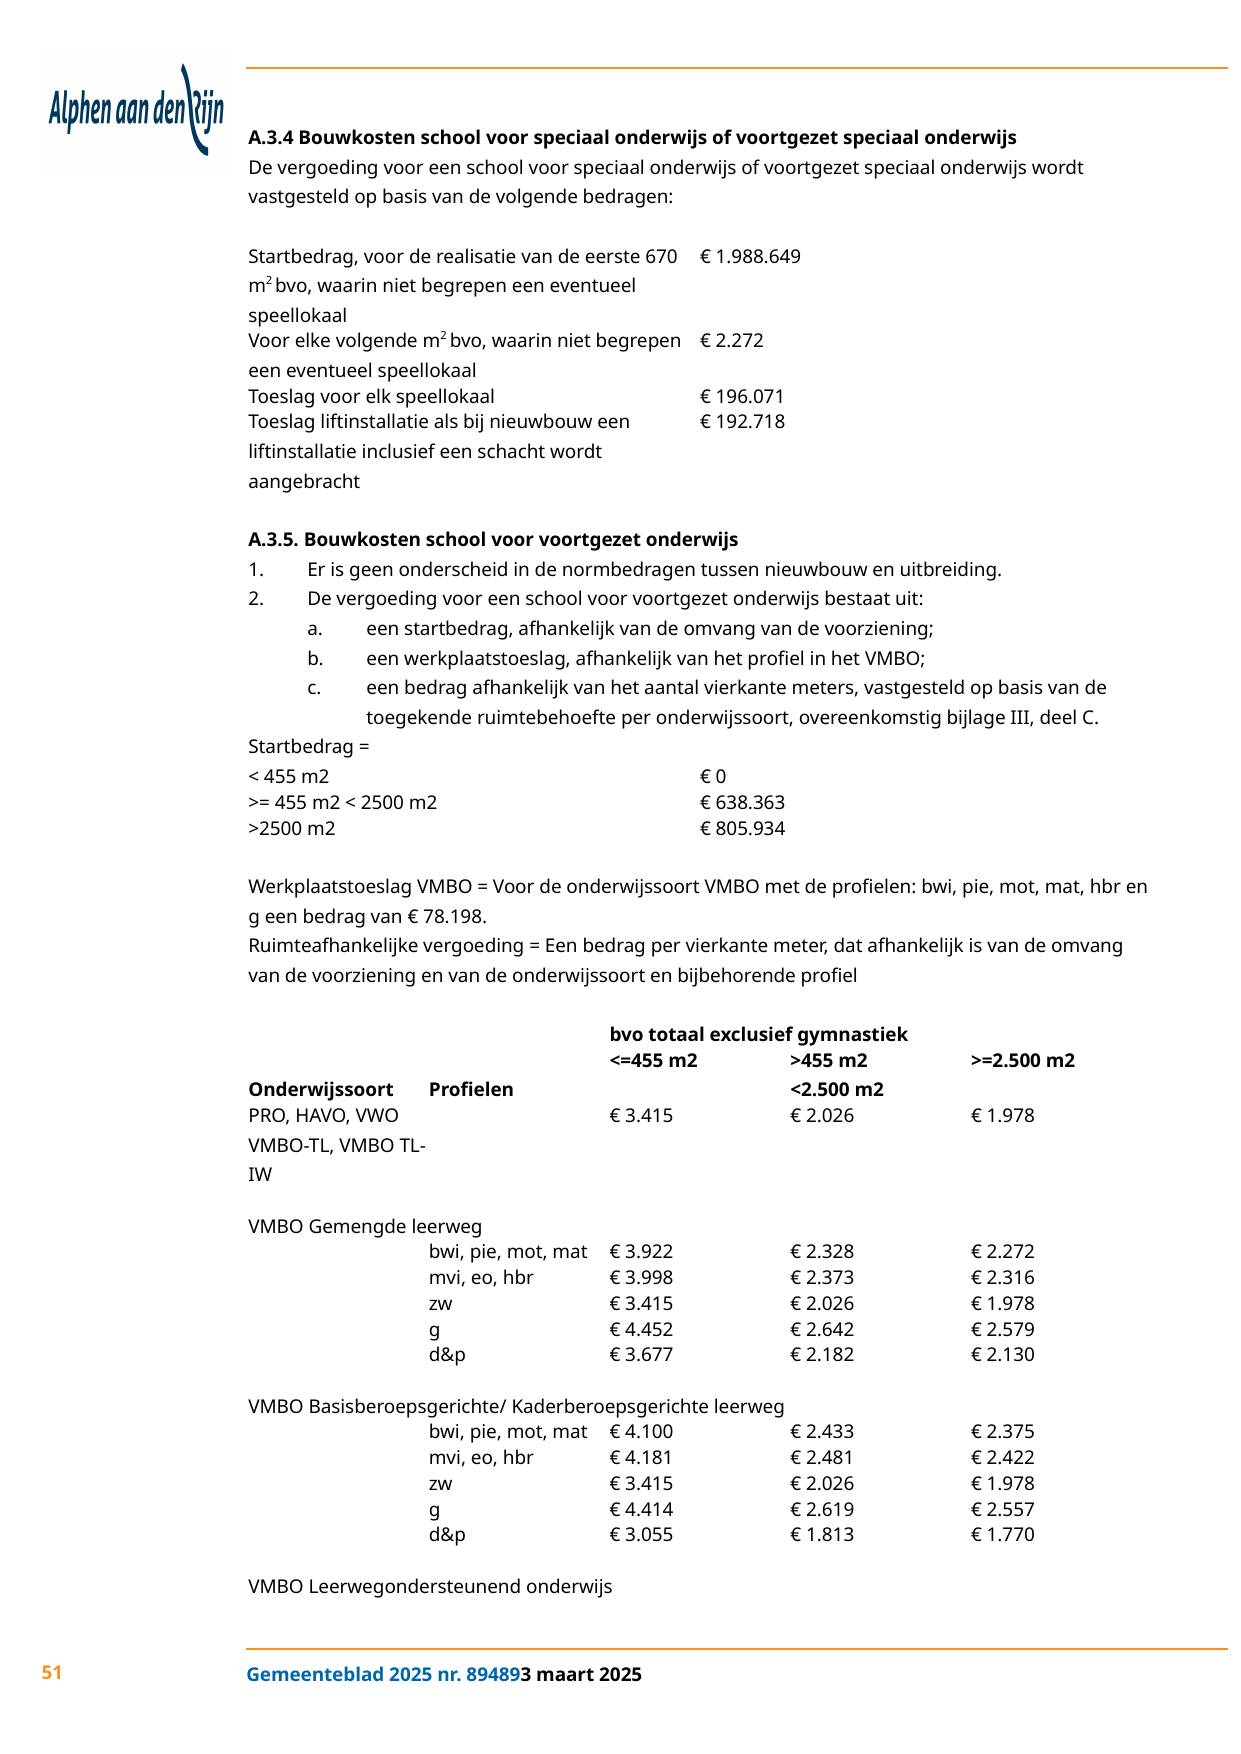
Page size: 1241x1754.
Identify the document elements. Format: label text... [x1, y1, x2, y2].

table_cell € 2.373 [790, 1264, 971, 1290]
table_cell € 2.316 [971, 1264, 1152, 1290]
list een werkplaatstoeslag, afhankelijk van het profiel in het VMBO; [307, 645, 1152, 671]
table_cell € 805.934 [700, 815, 1152, 840]
table_cell d&p [429, 1522, 609, 1547]
table_cell € 2.619 [790, 1496, 971, 1522]
table_cell € 2.642 [790, 1316, 971, 1342]
table_cell VMBO Gemengde leerweg [248, 1213, 1152, 1239]
table_cell g [429, 1496, 609, 1522]
table_header € 1.988.649 [700, 243, 1152, 328]
table_cell >= 455 m2 < 2500 m2 [248, 789, 700, 815]
table_cell bwi, pie, mot, mat [429, 1419, 609, 1444]
table_cell € 2.433 [790, 1419, 971, 1444]
table_cell € 638.363 [700, 789, 1152, 815]
list De vergoeding voor een school voor voortgezet onderwijs bestaat uit: [248, 586, 1152, 611]
table_cell € 2.579 [971, 1316, 1152, 1342]
table_cell d&p [429, 1342, 609, 1367]
table_cell [248, 1239, 429, 1367]
table_cell >2500 m2 [248, 815, 700, 840]
table_cell € 1.978 [971, 1290, 1152, 1316]
table_cell € 4.100 [609, 1419, 790, 1444]
table_cell Profielen [429, 1077, 609, 1102]
list een bedrag afhankelijk van het aantal vierkante meters, vastgesteld op basis van de toegekende ruimtebehoefte per onderwijssoort, overeenkomstig bijlage III, deel C. [307, 674, 1152, 730]
table_cell € 3.922 [609, 1239, 790, 1264]
table_cell € 3.415 [609, 1102, 790, 1187]
table_cell € 4.414 [609, 1496, 790, 1522]
table_cell € 4.181 [609, 1445, 790, 1470]
table_cell € 2.328 [790, 1239, 971, 1264]
table_cell [248, 1548, 1152, 1573]
table_cell € 2.272 [971, 1239, 1152, 1264]
table_cell € 3.415 [609, 1470, 790, 1496]
table_cell [248, 1367, 1152, 1393]
picture [41, 47, 231, 172]
table_header < 455 m2 [248, 763, 700, 789]
text De vergoeding voor een school voor speciaal onderwijs of voortgezet speciaal onderwijs wordt vastgesteld op basis van de volgende bedragen: [248, 154, 1152, 209]
table_cell bwi, pie, mot, mat [429, 1239, 609, 1264]
table_cell € 1.978 [971, 1470, 1152, 1496]
table_cell <=455 m2 [609, 1047, 790, 1102]
table_cell € 1.770 [971, 1522, 1152, 1547]
list Er is geen onderscheid in de normbedragen tussen nieuwbouw en uitbreiding. [248, 556, 1152, 582]
text Werkplaatstoeslag VMBO = Voor de onderwijssoort VMBO met de profielen: bwi, pie, mot, mat, hbr en g een bedrag van € 78.198. [248, 873, 1152, 928]
table_cell mvi, eo, hbr [429, 1264, 609, 1290]
table_cell VMBO Basisberoepsgerichte/ Kaderberoepsgerichte leerweg [248, 1393, 1152, 1419]
table_cell € 3.998 [609, 1264, 790, 1290]
table_cell Voor elke volgende m2 bvo, waarin niet begrepen een eventueel speellokaal [248, 328, 700, 383]
table_cell € 2.422 [971, 1445, 1152, 1470]
text A.3.4 Bouwkosten school voor speciaal onderwijs of voortgezet speciaal onderwijs [248, 124, 1152, 150]
table_cell € 2.026 [790, 1290, 971, 1316]
table_header bvo totaal exclusief gymnastiek [609, 1021, 1152, 1047]
table_cell mvi, eo, hbr [429, 1445, 609, 1470]
table_header [248, 1021, 609, 1077]
table_header Startbedrag, voor de realisatie van de eerste 670 m2 bvo, waarin niet begrepen een eventueel speellokaal [248, 243, 700, 328]
table_cell € 2.375 [971, 1419, 1152, 1444]
table_cell € 2.481 [790, 1445, 971, 1470]
table_cell € 2.182 [790, 1342, 971, 1367]
text Startbedrag = [248, 733, 1152, 759]
text Ruimteafhankelijke vergoeding = Een bedrag per vierkante meter, dat afhankelijk is van de omvang van de voorziening en van de onderwijssoort en bijbehorende profiel [248, 932, 1152, 988]
table_cell zw [429, 1470, 609, 1496]
table_cell € 4.452 [609, 1316, 790, 1342]
table_cell Onderwijssoort [248, 1077, 429, 1102]
table_cell € 2.026 [790, 1470, 971, 1496]
table_cell >=2.500 m2 [971, 1047, 1152, 1102]
text A.3.5. Bouwkosten school voor voortgezet onderwijs [248, 526, 1152, 552]
table_cell VMBO Leerwegondersteunend onderwijs [248, 1573, 1152, 1599]
table_cell >455 m2 <2.500 m2 [790, 1047, 971, 1102]
table_cell € 3.677 [609, 1342, 790, 1367]
table_cell Toeslag voor elk speellokaal [248, 383, 700, 409]
table_cell € 2.557 [971, 1496, 1152, 1522]
table_cell € 2.130 [971, 1342, 1152, 1367]
table_cell [429, 1102, 609, 1187]
table_cell € 1.813 [790, 1522, 971, 1547]
table_header € 0 [700, 763, 1152, 789]
list een startbedrag, afhankelijk van de omvang van de voorziening; [307, 615, 1152, 641]
table_cell € 3.055 [609, 1522, 790, 1547]
table_cell € 2.026 [790, 1102, 971, 1187]
table_cell PRO, HAVO, VWO VMBO-TL, VMBO TL-IW [248, 1102, 429, 1187]
table_cell g [429, 1316, 609, 1342]
table_cell [248, 1187, 1152, 1213]
table_cell [248, 1419, 429, 1547]
table_cell € 1.978 [971, 1102, 1152, 1187]
table_cell € 3.415 [609, 1290, 790, 1316]
table_cell € 2.272 [700, 328, 1152, 383]
table_cell Toeslag liftinstallatie als bij nieuwbouw een liftinstallatie inclusief een schacht wordt aangebracht [248, 409, 700, 494]
table_cell € 192.718 [700, 409, 1152, 494]
table_cell zw [429, 1290, 609, 1316]
table_cell € 196.071 [700, 383, 1152, 409]
